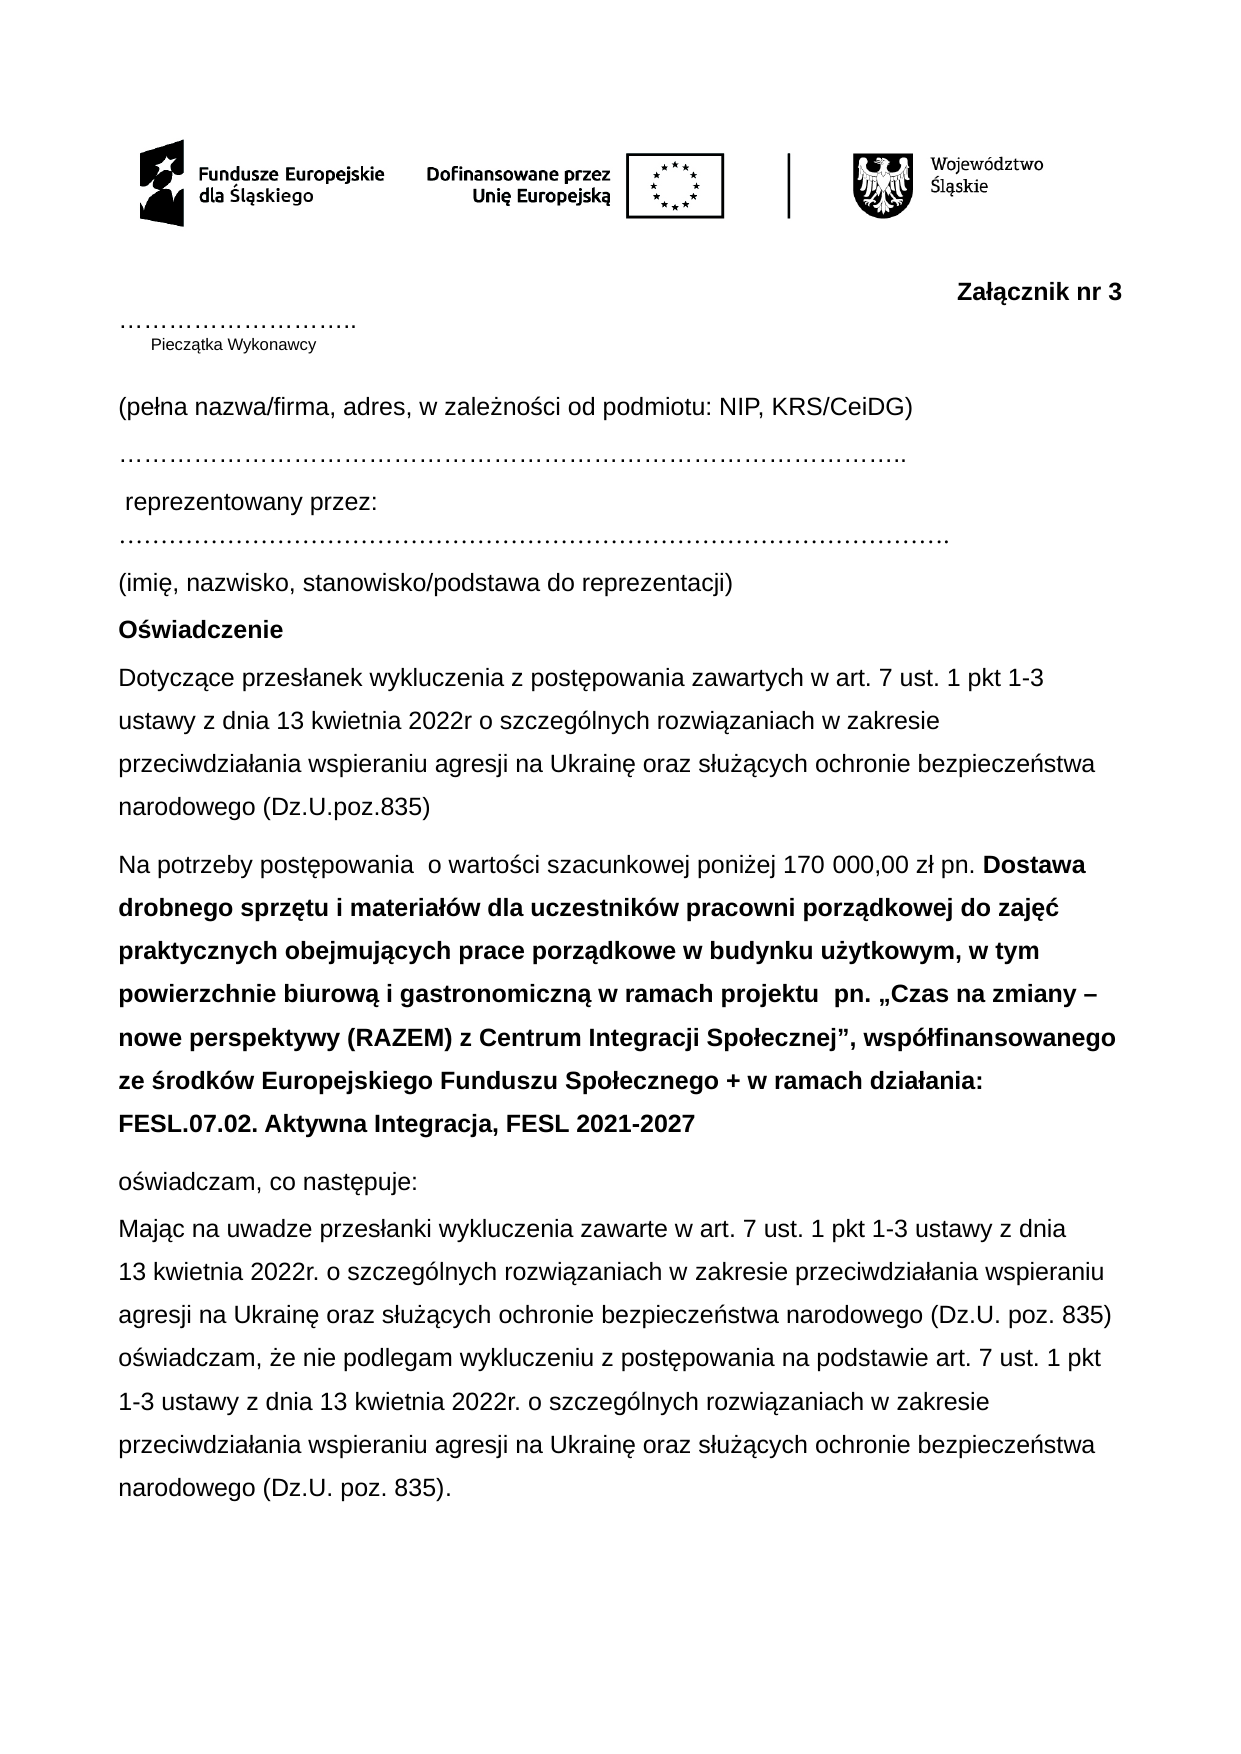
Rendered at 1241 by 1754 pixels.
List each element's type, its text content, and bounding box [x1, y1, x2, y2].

text Pieczątka Wykonawcy [118, 334, 1122, 353]
picture [118, 118, 1064, 248]
text (pełna nazwa/firma, adres, w zależności od podmiotu: NIP, KRS/CeiDG) [118, 392, 1122, 421]
text Załącznik nr 3 [118, 277, 1122, 306]
text (imię, nazwisko, stanowisko/podstawa do reprezentacji) [118, 568, 1122, 596]
text Dotyczące przesłanek wykluczenia z postępowania zawartych w art. 7 ust. 1 pkt 1-3 ustawy z dnia 13 kwietnia 2022r o szczególnych rozwiązaniach w zakresie przeciwdziałania wspieraniu agresji na Ukrainę oraz służących ochronie bezpieczeństwa narodowego (Dz.U.poz.835) [118, 663, 1122, 821]
text reprezentowany przez: ………………………………………………………………………………………. [118, 487, 1122, 549]
text ………………………………………………………………………………….. [118, 439, 1122, 468]
text Mając na uwadze przesłanki wykluczenia zawarte w art. 7 ust. 1 pkt 1-3 ustawy z dnia 13 kwietnia 2022r. o szczególnych rozwiązaniach w zakresie przeciwdziałania wspieraniu agresji na Ukrainę oraz służących ochronie bezpieczeństwa narodowego (Dz.U. poz. 835) oświadczam, że nie podlegam wykluczeniu z postępowania na podstawie art. 7 ust. 1 pkt 1-3 ustawy z dnia 13 kwietnia 2022r. o szczególnych rozwiązaniach w zakresie przeciwdziałania wspieraniu agresji na Ukrainę oraz służących ochronie bezpieczeństwa narodowego (Dz.U. poz. 835). [118, 1214, 1122, 1502]
text oświadczam, co następuje: [118, 1166, 1122, 1195]
text Na potrzeby postępowania o wartości szacunkowej poniżej 170 000,00 zł pn. Dostawa drobnego sprzętu i materiałów dla uczestników pracowni porządkowej do zajęć praktycznych obejmujących prace porządkowe w budynku użytkowym, w tym powierzchnie biurową i gastronomiczną w ramach projektu pn. „Czas na zmiany – nowe perspektywy (RAZEM) z Centrum Integracji Społecznej”, współfinansowanego ze środków Europejskiego Funduszu Społecznego + w ramach działania: FESL.07.02. Aktywna Integracja, FESL 2021-2027 [118, 850, 1122, 1137]
text Oświadczenie [118, 615, 1122, 644]
text ……………………….. [118, 306, 1122, 334]
